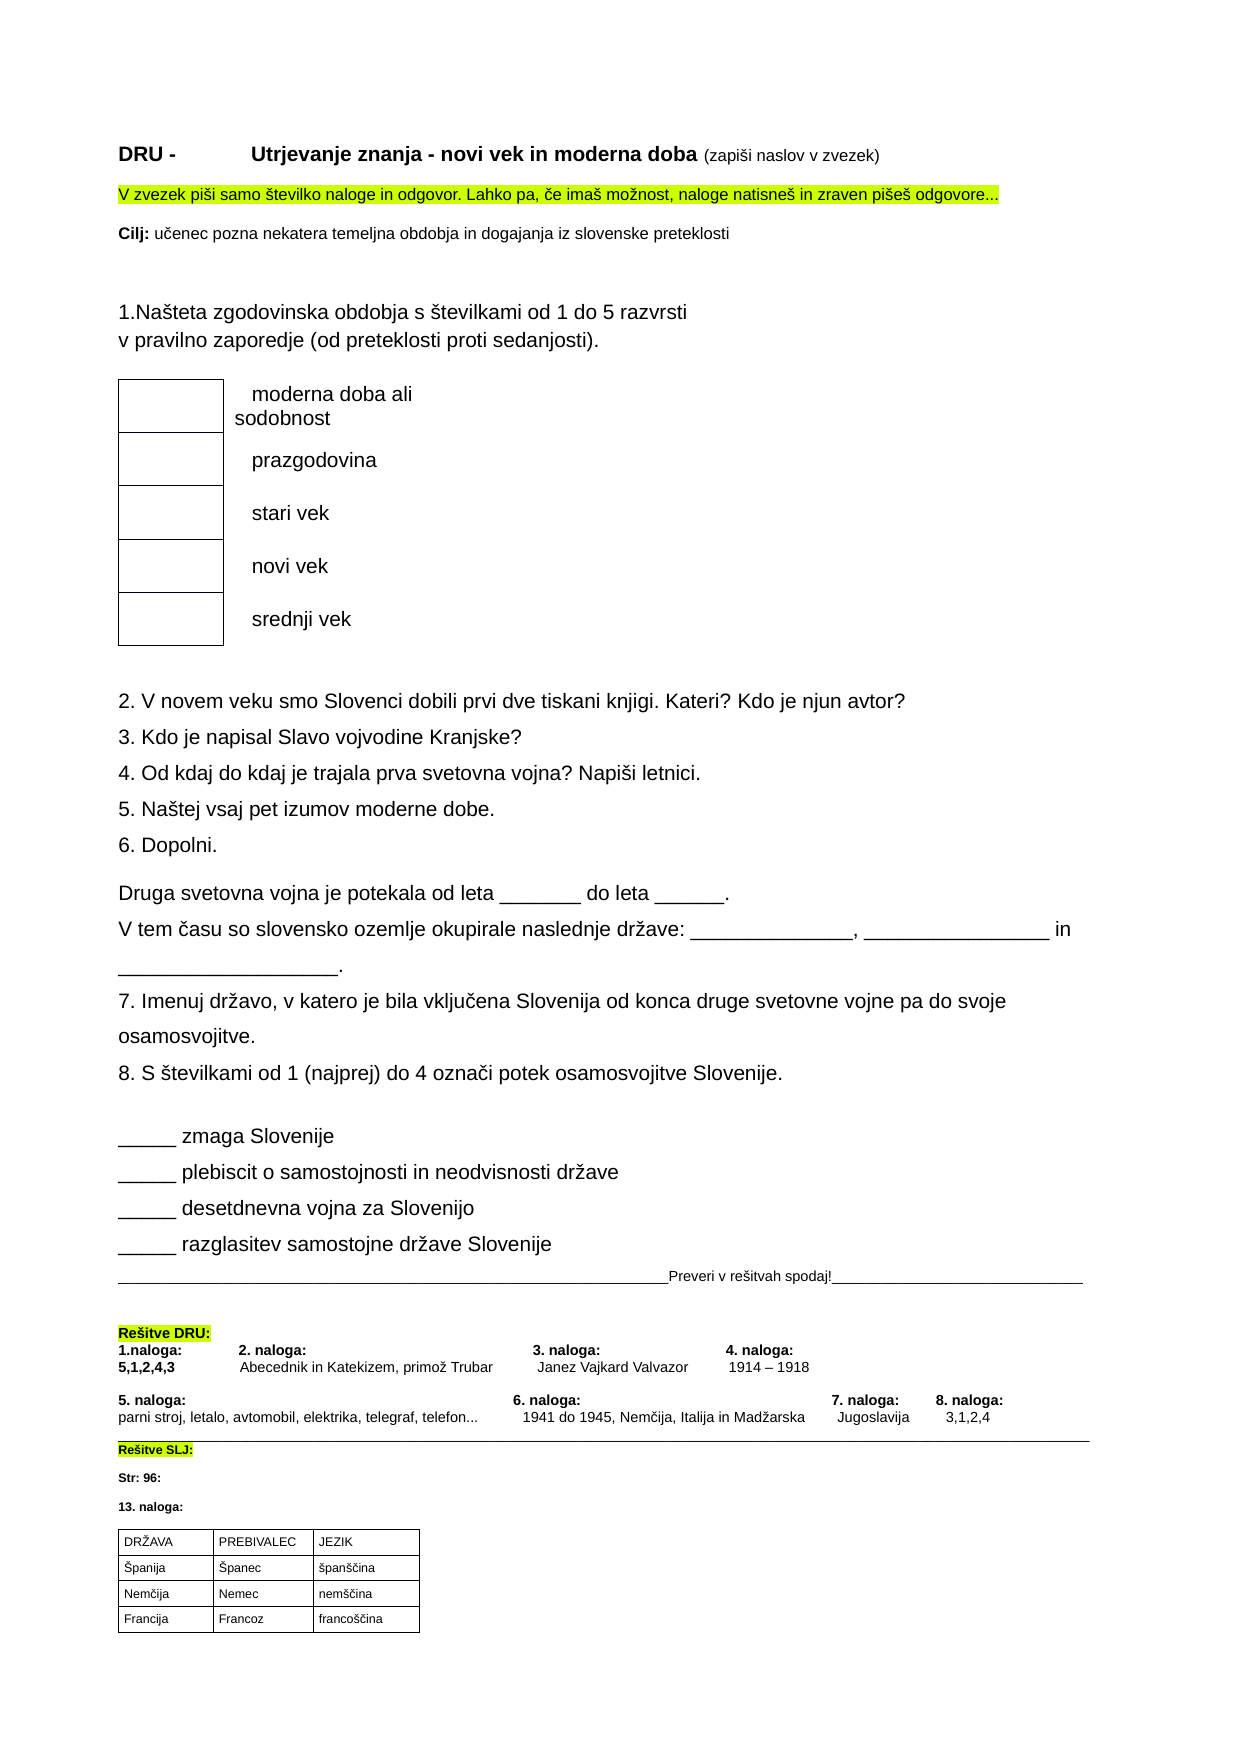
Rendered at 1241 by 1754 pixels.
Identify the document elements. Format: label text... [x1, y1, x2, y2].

text 2. V novem veku smo Slovenci dobili prvi dve tiskani knjigi. Kateri? Kdo je njun avtor? [118, 689, 1122, 713]
table_header PREBIVALEC [214, 1530, 313, 1554]
text 7. Imenuj državo, v katero je bila vključena Slovenija od konca druge svetovne vojne pa do svoje osamosvojitve. [118, 988, 1122, 1048]
text 1.naloga: 2. naloga: 3. naloga: 4. naloga: [118, 1342, 1122, 1358]
text DRU - Utrjevanje znanja - novi vek in moderna doba (zapiši naslov v zvezek) [118, 142, 1122, 166]
table_cell prazgodovina [224, 432, 525, 485]
text 4. Od kdaj do kdaj je trajala prva svetovna vojna? Napiši letnici. [118, 761, 1122, 785]
text 5,1,2,4,3 Abecednik in Katekizem, primož Trubar Janez Vajkard Valvazor 1914 – 1918 [118, 1358, 1122, 1375]
table_header [119, 380, 223, 432]
table_header moderna doba ali sodobnost [224, 379, 525, 432]
table_cell Španec [214, 1556, 313, 1580]
text 6. Dopolni. [118, 833, 1122, 857]
table_cell nemščina [314, 1581, 419, 1606]
text Druga svetovna vojna je potekala od leta _______ do leta ______. V tem času so slovensko ozemlje okupirale naslednje države: ______________, ________________ in ___________________. [118, 881, 1122, 976]
table_cell španščina [314, 1556, 419, 1580]
text 13. naloga: [118, 1500, 1122, 1514]
table_cell Nemec [214, 1581, 313, 1606]
table_cell [119, 593, 223, 645]
table_cell francoščina [314, 1607, 419, 1632]
table_cell novi vek [224, 539, 525, 592]
text 1.Našteta zgodovinska obdobja s številkami od 1 do 5 razvrsti v pravilno zaporedje (od preteklosti proti sedanjosti). [118, 300, 1122, 352]
text Rešitve SLJ: [118, 1442, 1122, 1457]
text _____ zmaga Slovenije [118, 1124, 1122, 1148]
text parni stroj, letalo, avtomobil, elektrika, telegraf, telefon... 1941 do 1945, Nemčija, Italija in Madžarska Jugoslavija 3,1,2,4 [118, 1409, 1122, 1426]
text _____ desetdnevna vojna za Slovenijo [118, 1196, 1122, 1219]
text 5. Naštej vsaj pet izumov moderne dobe. [118, 797, 1122, 821]
text 3. Kdo je napisal Slavo vojvodine Kranjske? [118, 725, 1122, 749]
table_cell srednji vek [224, 592, 525, 645]
table_cell [119, 433, 223, 485]
table_cell stari vek [224, 485, 525, 538]
table_header DRŽAVA [119, 1530, 213, 1554]
text ________________________________________________________________________________________________________________________ [118, 1426, 1122, 1442]
text ____________________________________________________________________Preveri v rešitvah spodaj!_______________________________ [118, 1267, 1122, 1284]
table_cell [119, 540, 223, 592]
text 8. S številkami od 1 (najprej) do 4 označi potek osamosvojitve Slovenije. [118, 1060, 1122, 1084]
text V zvezek piši samo številko naloge in odgovor. Lahko pa, če imaš možnost, naloge natisneš in zraven pišeš odgovore... [118, 185, 1122, 204]
table_cell Španija [119, 1556, 213, 1580]
table_header JEZIK [314, 1530, 419, 1554]
text _____ plebiscit o samostojnosti in neodvisnosti države [118, 1160, 1122, 1184]
table_cell Francoz [214, 1607, 313, 1632]
table_cell Francija [119, 1607, 213, 1632]
text Rešitve DRU: [118, 1325, 1122, 1342]
table_cell [119, 486, 223, 538]
text 5. naloga: 6. naloga: 7. naloga: 8. naloga: [118, 1392, 1122, 1409]
text Cilj: učenec pozna nekatera temeljna obdobja in dogajanja iz slovenske preteklosti [118, 223, 1122, 243]
table_cell Nemčija [119, 1581, 213, 1606]
text Str: 96: [118, 1471, 1122, 1485]
text _____ razglasitev samostojne države Slovenije [118, 1232, 1122, 1256]
